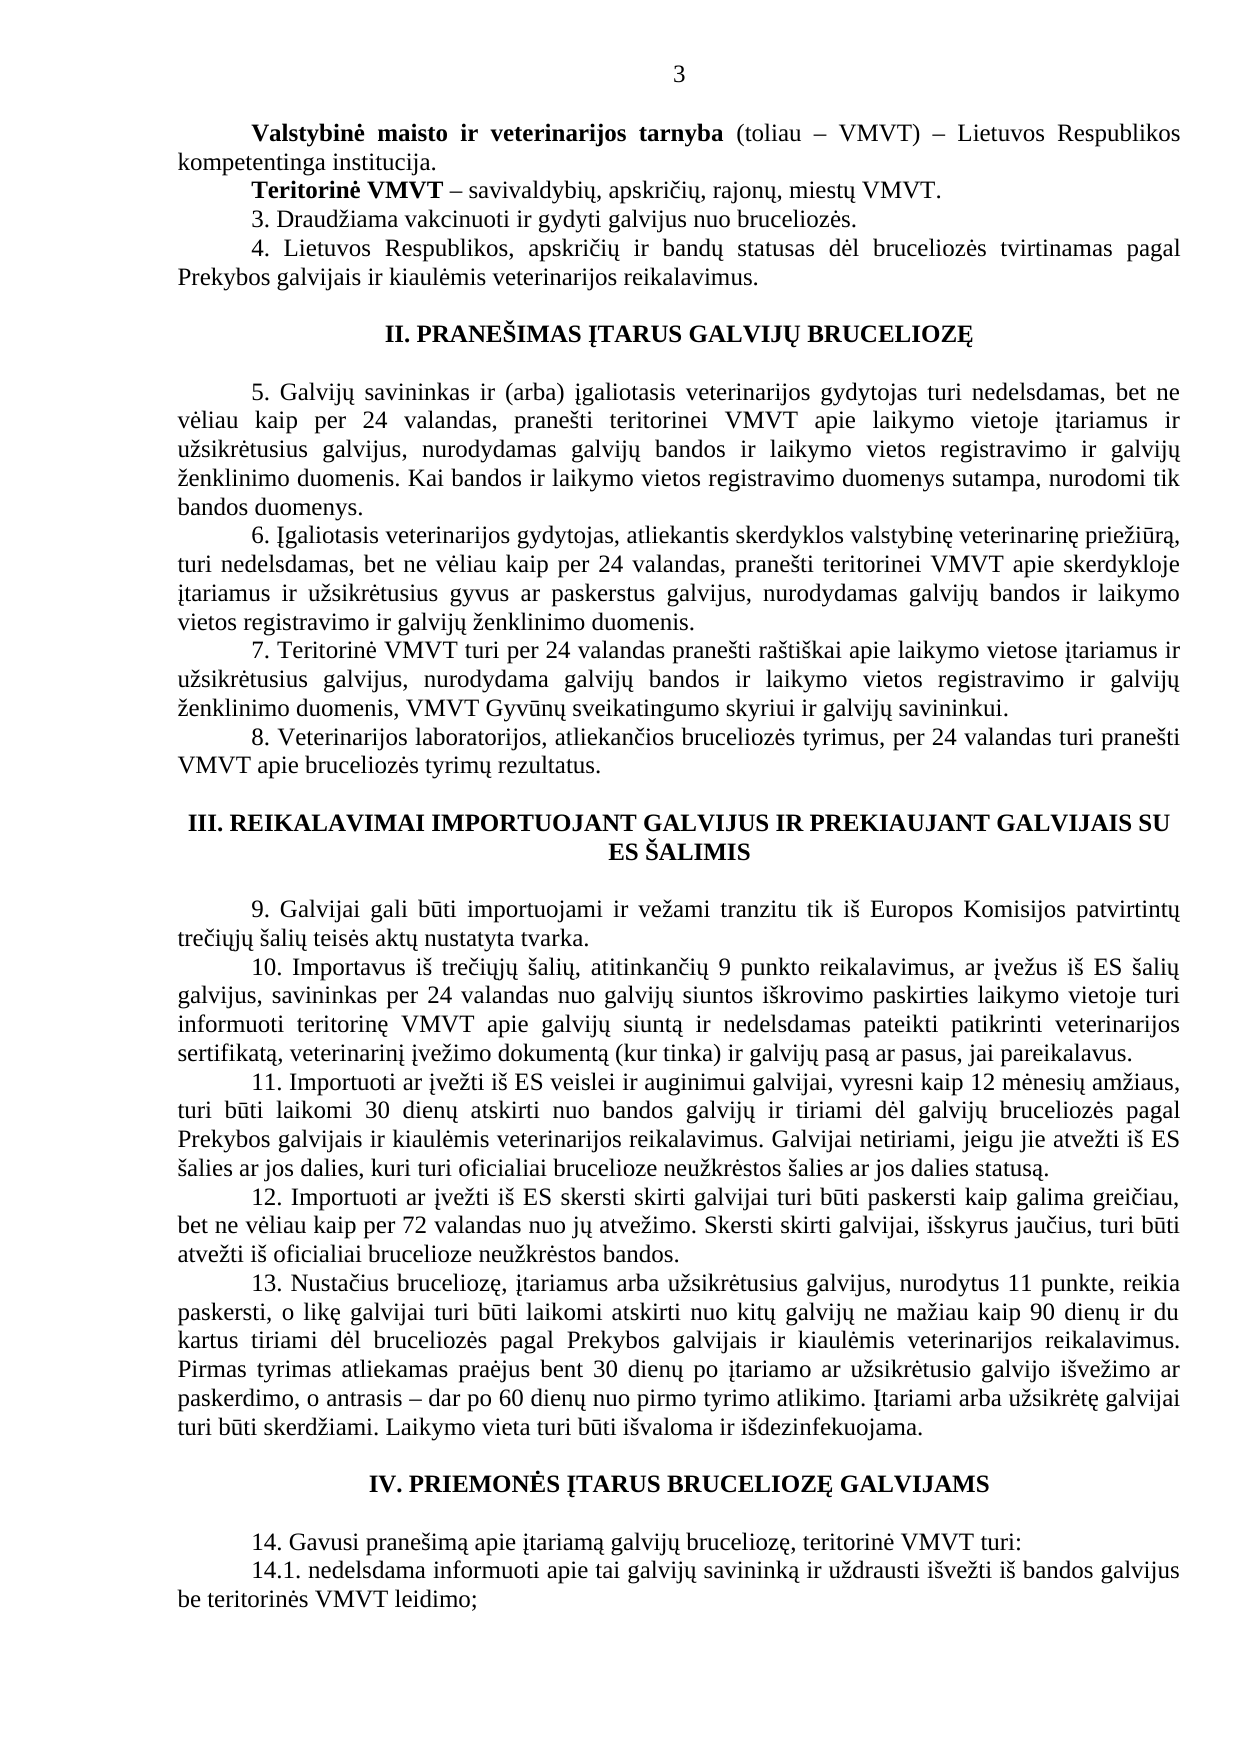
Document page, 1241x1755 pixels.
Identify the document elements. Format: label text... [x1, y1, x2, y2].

text Valstybinė maisto ir veterinarijos tarnyba (toliau – VMVT) – Lietuvos Respublikos kompetentinga institucija. [177, 118, 1181, 176]
text 5. Galvijų savininkas ir (arba) įgaliotasis veterinarijos gydytojas turi nedelsdamas, bet ne vėliau kaip per 24 valandas, pranešti teritorinei VMVT apie laikymo vietoje įtariamus ir užsikrėtusius galvijus, nurodydamas galvijų bandos ir laikymo vietos registravimo ir galvijų ženklinimo duomenis. Kai bandos ir laikymo vietos registravimo duomenys sutampa, nurodomi tik bandos duomenys. [177, 377, 1181, 521]
text 11. Importuoti ar įvežti iš ES veislei ir auginimui galvijai, vyresni kaip 12 mėnesių amžiaus, turi būti laikomi 30 dienų atskirti nuo bandos galvijų ir tiriami dėl galvijų bruceliozės pagal Prekybos galvijais ir kiaulėmis veterinarijos reikalavimus. Galvijai netiriami, jeigu jie atvežti iš ES šalies ar jos dalies, kuri turi oficialiai brucelioze neužkrėstos šalies ar jos dalies statusą. [177, 1067, 1181, 1182]
text 14. Gavusi pranešimą apie įtariamą galvijų bruceliozę, teritorinė VMVT turi: [177, 1527, 1181, 1556]
text 6. Įgaliotasis veterinarijos gydytojas, atliekantis skerdyklos valstybinę veterinarinę priežiūrą, turi nedelsdamas, bet ne vėliau kaip per 24 valandas, pranešti teritorinei VMVT apie skerdykloje įtariamus ir užsikrėtusius gyvus ar paskerstus galvijus, nurodydamas galvijų bandos ir laikymo vietos registravimo ir galvijų ženklinimo duomenis. [177, 521, 1181, 636]
text 3. Draudžiama vakcinuoti ir gydyti galvijus nuo bruceliozės. [177, 204, 1181, 233]
text 4. Lietuvos Respublikos, apskričių ir bandų statusas dėl bruceliozės tvirtinamas pagal Prekybos galvijais ir kiaulėmis veterinarijos reikalavimus. [177, 233, 1181, 291]
text 12. Importuoti ar įvežti iš ES skersti skirti galvijai turi būti paskersti kaip galima greičiau, bet ne vėliau kaip per 72 valandas nuo jų atvežimo. Skersti skirti galvijai, išskyrus jaučius, turi būti atvežti iš oficialiai brucelioze neužkrėstos bandos. [177, 1182, 1181, 1268]
text IV. PRIEMONĖS ĮTARUS BRUCELIOZĘ GALVIJAMS [177, 1469, 1181, 1498]
text 8. Veterinarijos laboratorijos, atliekančios bruceliozės tyrimus, per 24 valandas turi pranešti VMVT apie bruceliozės tyrimų rezultatus. [177, 722, 1181, 779]
text 9. Galvijai gali būti importuojami ir vežami tranzitu tik iš Europos Komisijos patvirtintų trečiųjų šalių teisės aktų nustatyta tvarka. [177, 894, 1181, 952]
text III. REIKALAVIMAI IMPORTUOJANT GALVIJUS IR PREKIAUJANT GALVIJAIS SU ES ŠALIMIS [177, 808, 1181, 866]
text 7. Teritorinė VMVT turi per 24 valandas pranešti raštiškai apie laikymo vietose įtariamus ir užsikrėtusius galvijus, nurodydama galvijų bandos ir laikymo vietos registravimo ir galvijų ženklinimo duomenis, VMVT Gyvūnų sveikatingumo skyriui ir galvijų savininkui. [177, 636, 1181, 722]
text 10. Importavus iš trečiųjų šalių, atitinkančių 9 punkto reikalavimus, ar įvežus iš ES šalių galvijus, savininkas per 24 valandas nuo galvijų siuntos iškrovimo paskirties laikymo vietoje turi informuoti teritorinę VMVT apie galvijų siuntą ir nedelsdamas pateikti patikrinti veterinarijos sertifikatą, veterinarinį įvežimo dokumentą (kur tinka) ir galvijų pasą ar pasus, jai pareikalavus. [177, 952, 1181, 1067]
text II. PRANEŠIMAS ĮTARUS GALVIJŲ BRUCELIOZĘ [177, 319, 1181, 348]
text Teritorinė VMVT – savivaldybių, apskričių, rajonų, miestų VMVT. [177, 176, 1181, 204]
text 14.1. nedelsdama informuoti apie tai galvijų savininką ir uždrausti išvežti iš bandos galvijus be teritorinės VMVT leidimo; [177, 1556, 1181, 1613]
text 13. Nustačius bruceliozę, įtariamus arba užsikrėtusius galvijus, nurodytus 11 punkte, reikia paskersti, o likę galvijai turi būti laikomi atskirti nuo kitų galvijų ne mažiau kaip 90 dienų ir du kartus tiriami dėl bruceliozės pagal Prekybos galvijais ir kiaulėmis veterinarijos reikalavimus. Pirmas tyrimas atliekamas praėjus bent 30 dienų po įtariamo ar užsikrėtusio galvijo išvežimo ar paskerdimo, o antrasis – dar po 60 dienų nuo pirmo tyrimo atlikimo. Įtariami arba užsikrėtę galvijai turi būti skerdžiami. Laikymo vieta turi būti išvaloma ir išdezinfekuojama. [177, 1268, 1181, 1441]
